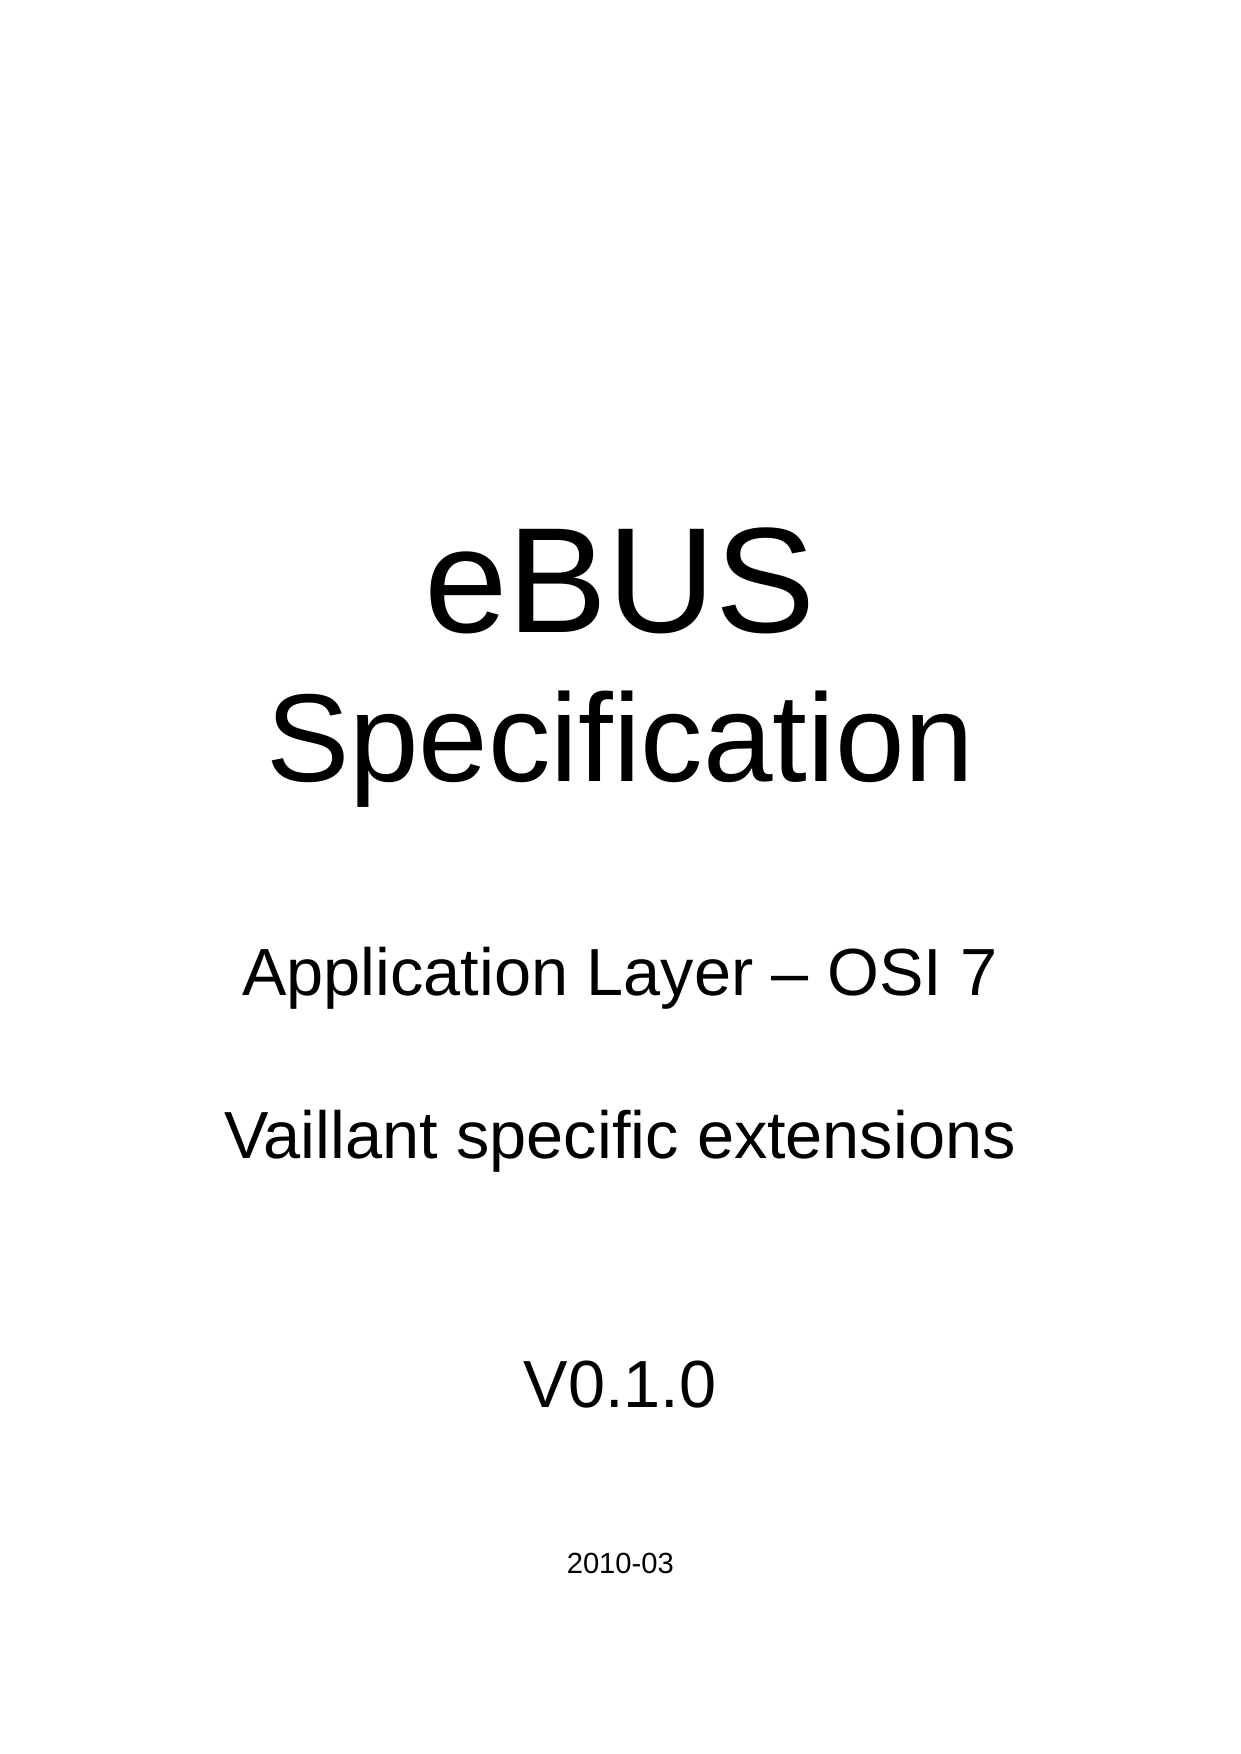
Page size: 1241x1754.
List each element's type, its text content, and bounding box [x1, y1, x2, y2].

text Vaillant specific extensions [118, 1096, 1122, 1172]
text 2010-03 [118, 1546, 1122, 1579]
text eBUS [118, 492, 1122, 664]
text Specification [118, 664, 1122, 808]
text Application Layer – OSI 7 [118, 933, 1122, 1009]
text V0.1.0 [118, 1345, 1122, 1421]
